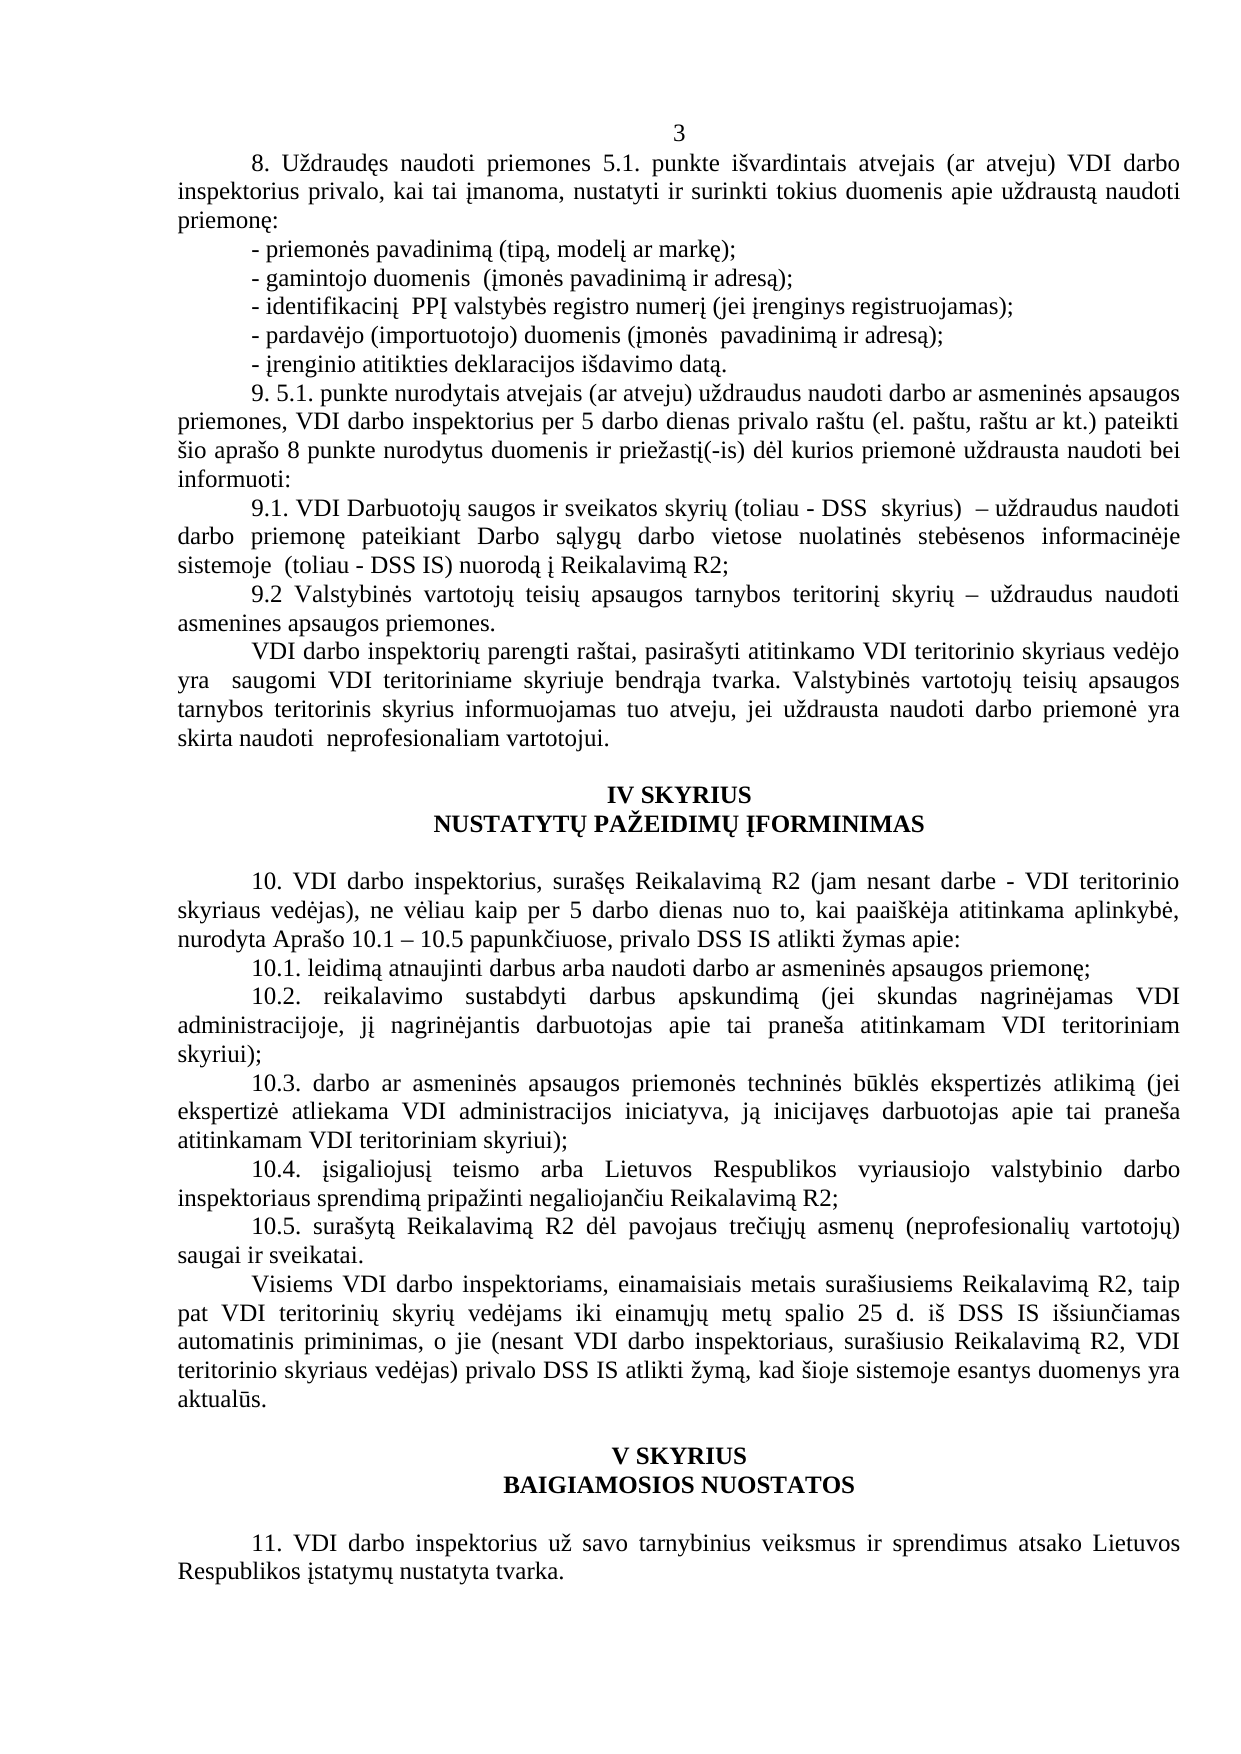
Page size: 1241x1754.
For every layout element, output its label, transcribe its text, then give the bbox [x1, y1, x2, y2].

text V SKYRIUS [177, 1441, 1181, 1470]
text - įrenginio atitikties deklaracijos išdavimo datą. [177, 349, 1181, 378]
text 10.3. darbo ar asmeninės apsaugos priemonės techninės būklės ekspertizės atlikimą (jei ekspertizė atliekama VDI administracijos iniciatyva, ją inicijavęs darbuotojas apie tai praneša atitinkamam VDI teritoriniam skyriui); [177, 1068, 1181, 1154]
text - identifikacinį PPĮ valstybės registro numerį (jei įrenginys registruojamas); [177, 291, 1181, 320]
text 10.1. leidimą atnaujinti darbus arba naudoti darbo ar asmeninės apsaugos priemonę; [177, 953, 1181, 981]
text 9.1. VDI Darbuotojų saugos ir sveikatos skyrių (toliau - DSS skyrius) – uždraudus naudoti darbo priemonę pateikiant Darbo sąlygų darbo vietose nuolatinės stebėsenos informacinėje sistemoje (toliau - DSS IS) nuorodą į Reikalavimą R2; [177, 493, 1181, 579]
text - gamintojo duomenis (įmonės pavadinimą ir adresą); [177, 263, 1181, 291]
text 9. 5.1. punkte nurodytais atvejais (ar atveju) uždraudus naudoti darbo ar asmeninės apsaugos priemones, VDI darbo inspektorius per 5 darbo dienas privalo raštu (el. paštu, raštu ar kt.) pateikti šio aprašo 8 punkte nurodytus duomenis ir priežastį(-is) dėl kurios priemonė uždrausta naudoti bei informuoti: [177, 378, 1181, 493]
text IV SKYRIUS [177, 780, 1181, 809]
text 10.5. surašytą Reikalavimą R2 dėl pavojaus trečiųjų asmenų (neprofesionalių vartotojų) saugai ir sveikatai. [177, 1211, 1181, 1269]
text 11. VDI darbo inspektorius už savo tarnybinius veiksmus ir sprendimus atsako Lietuvos Respublikos įstatymų nustatyta tvarka. [177, 1528, 1181, 1585]
text 9.2 Valstybinės vartotojų teisių apsaugos tarnybos teritorinį skyrių – uždraudus naudoti asmenines apsaugos priemones. [177, 579, 1181, 636]
text - priemonės pavadinimą (tipą, modelį ar markę); [177, 234, 1181, 263]
text 8. Uždraudęs naudoti priemones 5.1. punkte išvardintais atvejais (ar atveju) VDI darbo inspektorius privalo, kai tai įmanoma, nustatyti ir surinkti tokius duomenis apie uždraustą naudoti priemonę: [177, 148, 1181, 234]
text - pardavėjo (importuotojo) duomenis (įmonės pavadinimą ir adresą); [177, 320, 1181, 349]
text BAIGIAMOSIOS NUOSTATOS [177, 1470, 1181, 1499]
text Visiems VDI darbo inspektoriams, einamaisiais metais surašiusiems Reikalavimą R2, taip pat VDI teritorinių skyrių vedėjams iki einamųjų metų spalio 25 d. iš DSS IS išsiunčiamas automatinis priminimas, o jie (nesant VDI darbo inspektoriaus, surašiusio Reikalavimą R2, VDI teritorinio skyriaus vedėjas) privalo DSS IS atlikti žymą, kad šioje sistemoje esantys duomenys yra aktualūs. [177, 1269, 1181, 1413]
text NUSTATYTŲ PAŽEIDIMŲ ĮFORMINIMAS [177, 809, 1181, 838]
text 10. VDI darbo inspektorius, surašęs Reikalavimą R2 (jam nesant darbe - VDI teritorinio skyriaus vedėjas), ne vėliau kaip per 5 darbo dienas nuo to, kai paaiškėja atitinkama aplinkybė, nurodyta Aprašo 10.1 – 10.5 papunkčiuose, privalo DSS IS atlikti žymas apie: [177, 866, 1181, 953]
text 10.2. reikalavimo sustabdyti darbus apskundimą (jei skundas nagrinėjamas VDI administracijoje, jį nagrinėjantis darbuotojas apie tai praneša atitinkamam VDI teritoriniam skyriui); [177, 981, 1181, 1068]
text VDI darbo inspektorių parengti raštai, pasirašyti atitinkamo VDI teritorinio skyriaus vedėjo yra saugomi VDI teritoriniame skyriuje bendrąja tvarka. Valstybinės vartotojų teisių apsaugos tarnybos teritorinis skyrius informuojamas tuo atveju, jei uždrausta naudoti darbo priemonė yra skirta naudoti neprofesionaliam vartotojui. [177, 636, 1181, 751]
text 10.4. įsigaliojusį teismo arba Lietuvos Respublikos vyriausiojo valstybinio darbo inspektoriaus sprendimą pripažinti negaliojančiu Reikalavimą R2; [177, 1154, 1181, 1211]
